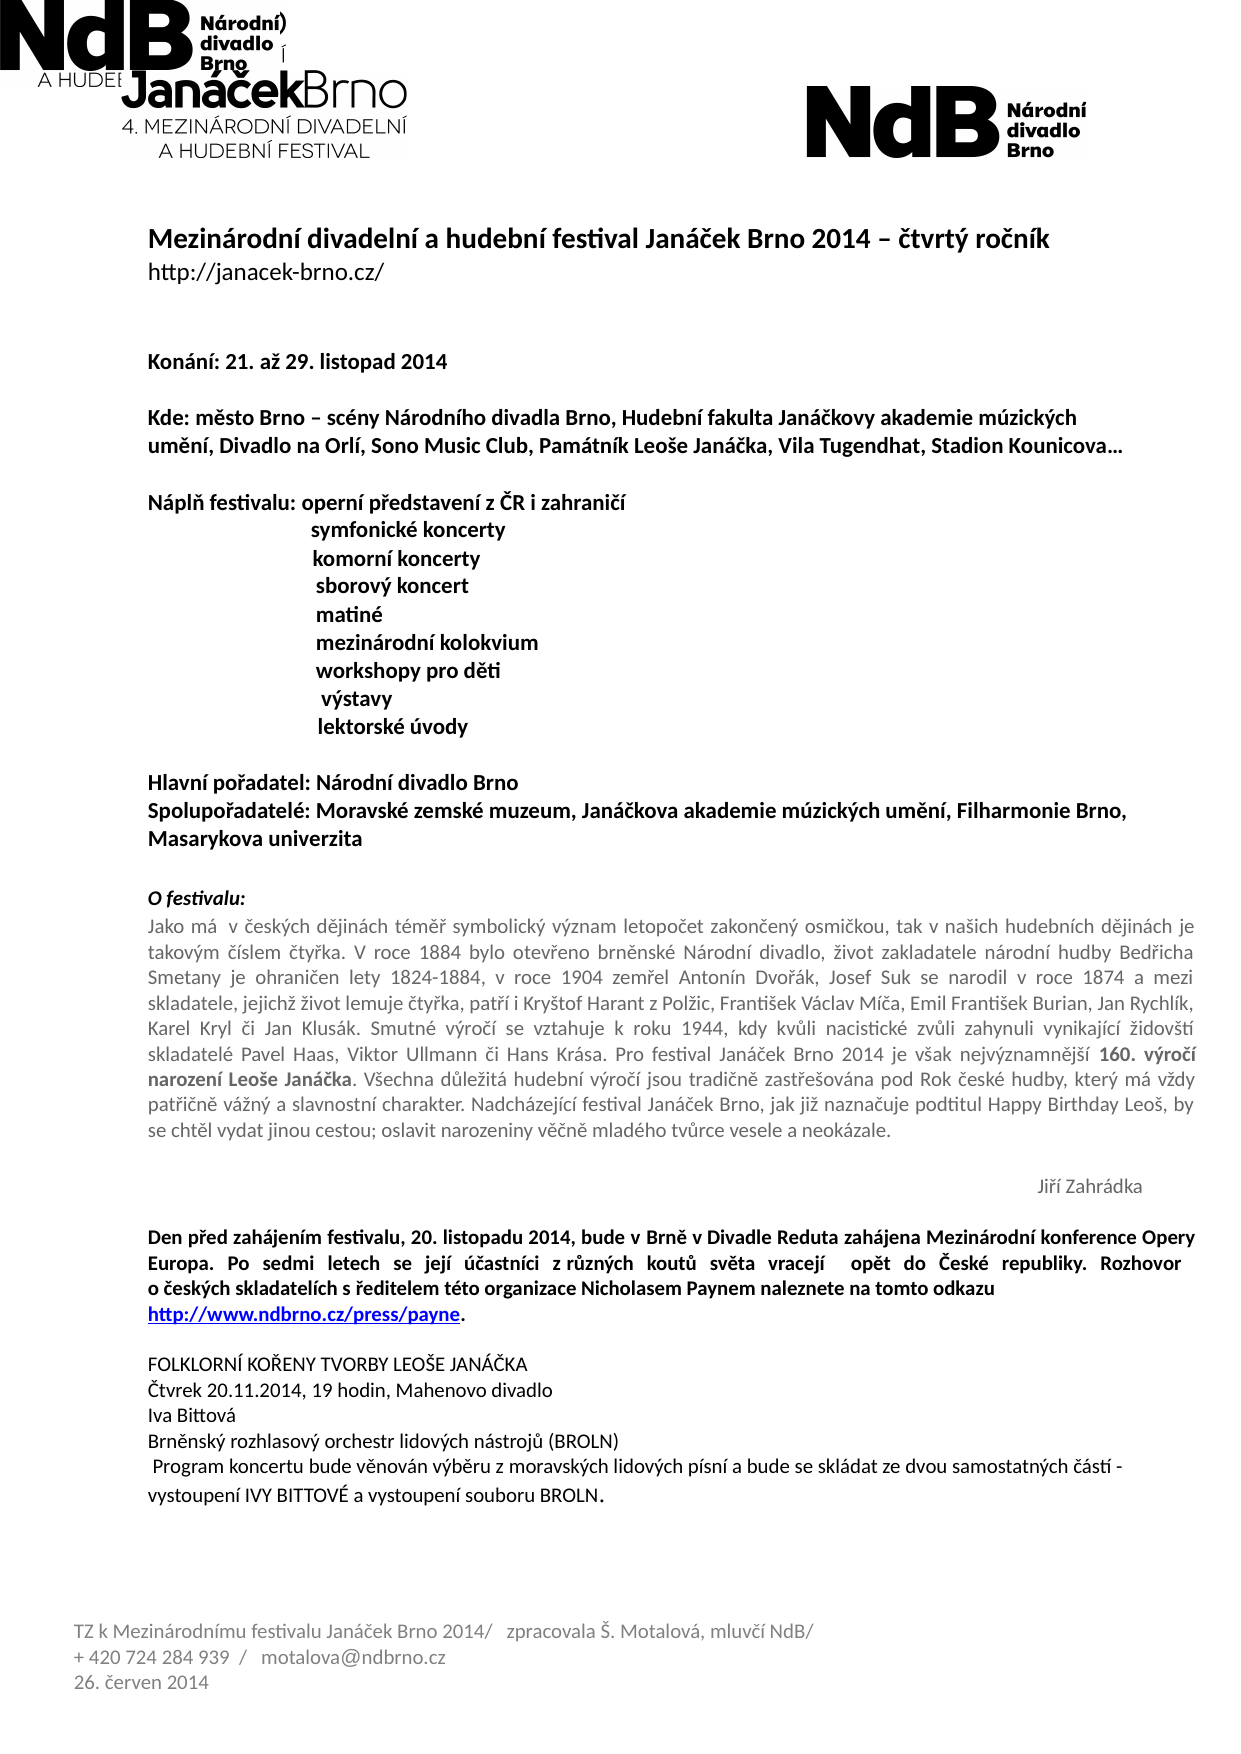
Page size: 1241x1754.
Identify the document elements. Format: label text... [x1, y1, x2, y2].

text Jiří Zahrádka [148, 1174, 1196, 1199]
text http://www.ndbrno.cz/press/payne. [148, 1301, 1196, 1326]
text Brněnský rozhlasový orchestr lidových nástrojů (BROLN) [148, 1428, 1137, 1453]
text výstavy [148, 684, 1137, 712]
text Čtvrek 20.11.2014, 19 hodin, Mahenovo divadlo [148, 1377, 1137, 1402]
text Den před zahájením festivalu, 20. listopadu 2014, bude v Brně v Divadle Reduta zahájena Mezinárodní konference Opery Europa. Po sedmi letech se její účastníci z různých koutů světa vracejí opět do České republiky. Rozhovor o českých skladatelích s ředitelem této organizace Nicholasem Paynem naleznete na tomto odkazu [148, 1224, 1196, 1301]
text workshopy pro děti [148, 656, 1137, 684]
text Hlavní pořadatel: Národní divadlo Brno [148, 768, 1137, 796]
text http://janacek-brno.cz/ [148, 256, 1137, 286]
text Jako má v českých dějinách téměř symbolický význam letopočet zakončený osmičkou, tak v našich hudebních dějinách je takovým číslem čtyřka. V roce 1884 bylo otevřeno brněnské Národní divadlo, život zakladatele národní hudby Bedřicha Smetany je ohraničen lety 1824-1884, v roce 1904 zemřel Antonín Dvořák, Josef Suk se narodil v roce 1874 a mezi skladatele, jejichž život lemuje čtyřka, patří i Kryštof Harant z Polžic, František Václav Míča, Emil František Burian, Jan Rychlík, Karel Kryl či Jan Klusák. Smutné výročí se vztahuje k roku 1944, kdy kvůli nacistické zvůli zahynuli vynikající židovští skladatelé Pavel Haas, Viktor Ullmann či Hans Krása. Pro festival Janáček Brno 2014 je však nejvýznamnější 160. výročí narození Leoše Janáčka. Všechna důležitá hudební výročí jsou tradičně zastřešována pod Rok české hudby, který má vždy patřičně vážný a slavnostní charakter. Nadcházející festival Janáček Brno, jak již naznačuje podtitul Happy Birthday Leoš, by se chtěl vydat jinou cestou; oslavit narozeniny věčně mladého tvůrce vesele a neokázale. [148, 914, 1196, 1142]
text matiné [148, 600, 1137, 628]
text lektorské úvody [148, 712, 1137, 740]
text Kde: město Brno – scény Národního divadla Brno, Hudební fakulta Janáčkovy akademie múzických umění, Divadlo na Orlí, Sono Music Club, Památník Leoše Janáčka, Vila Tugendhat, Stadion Kounicova… [148, 403, 1137, 459]
text FOLKLORNÍ KOŘENY TVORBY LEOŠE JANÁČKA [148, 1352, 1137, 1377]
text sborový koncert [148, 572, 1137, 600]
picture [806, 86, 1087, 158]
text Program koncertu bude věnován výběru z moravských lidových písní a bude se skládat ze dvou samostatných částí - vystoupení IVY BITTOVÉ a vystoupení souboru BROLN. [148, 1453, 1137, 1507]
text Konání: 21. až 29. listopad 2014 [148, 347, 1137, 376]
text O festivalu: [148, 885, 1196, 911]
text Iva Bittová [148, 1402, 1137, 1428]
text Spolupořadatelé: Moravské zemské muzeum, Janáčkova akademie múzických umění, Filharmonie Brno, Masarykova univerzita [148, 796, 1137, 852]
text komorní koncerty [148, 544, 1137, 572]
text Náplň festivalu: operní představení z ČR i zahraničí [148, 488, 1137, 516]
picture [0, 0, 407, 158]
text mezinárodní kolokvium [148, 628, 1137, 656]
text Mezinárodní divadelní a hudební festival Janáček Brno 2014 – čtvrtý ročník [148, 220, 1137, 256]
text symfonické koncerty [148, 516, 1137, 544]
